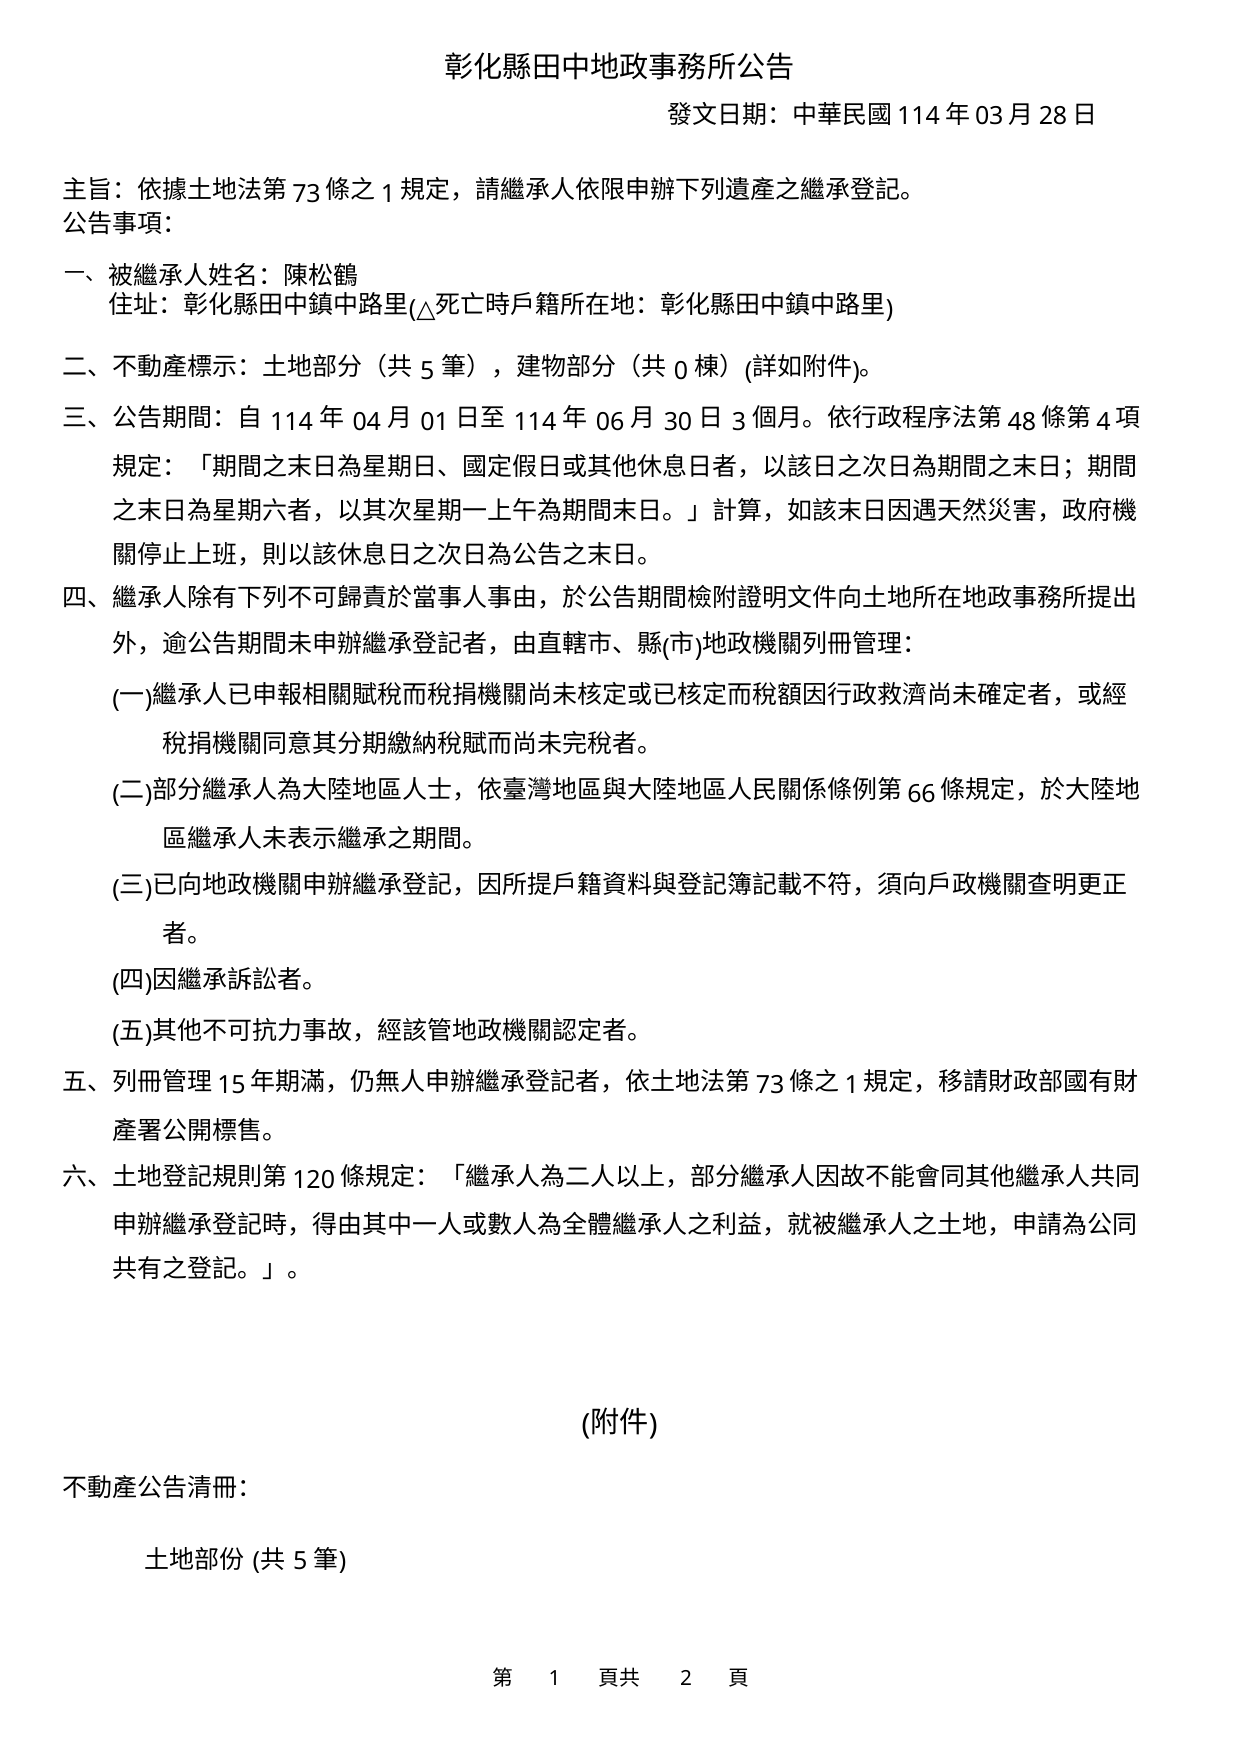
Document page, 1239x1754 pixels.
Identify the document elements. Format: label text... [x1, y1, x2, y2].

table_cell [759, 1658, 1177, 1698]
table_header [718, 0, 759, 41]
table_cell [0, 95, 62, 135]
table_cell [483, 95, 523, 135]
table_cell [1177, 176, 1239, 216]
table_header [62, 0, 109, 41]
table_cell [62, 1352, 109, 1392]
table_cell [1177, 135, 1239, 176]
table_cell [1177, 95, 1239, 135]
table_cell [0, 1526, 62, 1597]
table_cell [0, 1658, 62, 1698]
table_cell [1177, 1658, 1239, 1698]
table_cell 主旨：依據土地法第73條之1規定，請繼承人依限申辦下列遺產之繼承登記。 公告事項： [62, 176, 1177, 261]
table_header [759, 0, 1177, 41]
table_cell [109, 1598, 482, 1657]
table_header [109, 0, 482, 41]
table_cell [62, 312, 109, 353]
table_cell [1177, 1598, 1239, 1657]
table_header [523, 0, 585, 41]
table_cell 二、不動產標示：土地部分（共 5 筆），建物部分（共 0 棟）(詳如附件)。 三、公告期間：自 114 年 04 月 01 日至 114 年 06 月 30 日 3 個月。依行政程序法第48條第4項 規定：「期間之末日為星期日、國定假日或其他休息日者，以該日之次日為期間之末日；期間 之末日為星期六者，以其次星期一上午為期間末日。」計算，如該末日因遇天然災害，政府機 關停止上班，則以該休息日之次日為公告之末日。 四、繼承人除有下列不可歸責於當事人事由，於公告期間檢附證明文件向土地所在地政事務所提出 外，逾公告期間未申辦繼承登記者，由直轄市、縣(市)地政機關列冊管理： (一)繼承人已申報相關賦稅而稅捐機關尚未核定或已核定而稅額因行政救濟尚未確定者，或經 稅捐機關同意其分期繳納稅賦而尚未完稅者。 (二)部分繼承人為大陸地區人士，依臺灣地區與大陸地區人民關係條例第66條規定，於大陸地 區繼承人未表示繼承之期間。 (三)已向地政機關申辦繼承登記，因所提戶籍資料與登記簿記載不符，須向戶政機關查明更正 者。 (四)因繼承訴訟者。 (五)其他不可抗力事故，經該管地政機關認定者。 五、列冊管理15年期滿，仍無人申辦繼承登記者，依土地法第73條之1規定，移請財政部國有財 產署公開標售。 六、土地登記規則第120條規定：「繼承人為二人以上，部分繼承人因故不能會同其他繼承人共同 申辦繼承登記時，得由其中一人或數人為全體繼承人之利益，就被繼承人之土地，申請為公同 共有之登記。」。 [62, 353, 1177, 1352]
table_cell [0, 216, 62, 261]
table_cell [62, 135, 109, 176]
table_cell [0, 135, 62, 176]
table_cell 一、 [62, 261, 109, 312]
table_cell [0, 261, 62, 312]
table_cell [718, 1598, 759, 1657]
table_cell [62, 95, 109, 135]
table_cell [0, 1392, 62, 1453]
table_cell [109, 95, 482, 135]
table_cell [523, 1598, 585, 1657]
table_cell [1177, 41, 1239, 94]
table_cell [759, 1352, 1177, 1392]
table_cell 不動產公告清冊： [62, 1454, 1177, 1526]
table_cell [0, 1454, 62, 1526]
table_cell [667, 135, 718, 176]
table_cell [523, 1352, 585, 1392]
table_cell 1 [523, 1658, 585, 1698]
table_cell [667, 1598, 718, 1657]
table_cell [0, 176, 62, 216]
table_cell [523, 135, 585, 176]
table_cell (附件) [62, 1392, 1177, 1453]
table_cell [653, 135, 667, 176]
table_cell [109, 135, 482, 176]
table_cell [759, 135, 1177, 176]
table_cell [0, 312, 62, 353]
table_cell [718, 135, 759, 176]
table_header [1177, 0, 1239, 41]
table_cell [109, 1658, 482, 1698]
table_cell [109, 1352, 482, 1392]
table_cell [585, 95, 653, 135]
table_cell 被繼承人姓名：陳松鶴 住址：彰化縣田中鎮中路里(△死亡時戶籍所在地：彰化縣田中鎮中路里) [109, 261, 1177, 353]
table_cell [1177, 216, 1239, 261]
table_cell [1177, 1352, 1239, 1392]
table_cell [1177, 261, 1239, 312]
table_cell [653, 1352, 667, 1392]
table_cell [585, 1598, 653, 1657]
table_header [653, 0, 667, 41]
table_cell [62, 1658, 109, 1698]
table_cell [0, 353, 62, 1352]
table_cell [1177, 1454, 1239, 1526]
table_cell [759, 1598, 1177, 1657]
table_cell 頁共 [585, 1658, 653, 1698]
table_cell [653, 95, 667, 135]
table_cell [0, 41, 62, 94]
table_cell [667, 1352, 718, 1392]
table_cell [0, 1352, 62, 1392]
table_header [667, 0, 718, 41]
table_cell [483, 1352, 523, 1392]
table_cell [718, 1352, 759, 1392]
table_header [0, 0, 62, 41]
table_cell [523, 95, 585, 135]
table_cell [1177, 353, 1239, 1352]
table_cell [653, 1598, 667, 1657]
table_header [483, 0, 523, 41]
table_cell [585, 1352, 653, 1392]
table_cell [1177, 1392, 1239, 1453]
table_cell 2 [653, 1658, 718, 1698]
table_cell 第 [483, 1658, 523, 1698]
table_cell [62, 1598, 109, 1657]
table_cell 發文日期：中華民國114年03月28日 [667, 95, 1177, 135]
table_cell [483, 1598, 523, 1657]
table_cell 土地部份 (共 5 筆) [62, 1526, 1177, 1597]
table_header [585, 0, 653, 41]
table_cell 彰化縣田中地政事務所公告 [62, 41, 1177, 94]
table_cell [585, 135, 653, 176]
table_cell [483, 135, 523, 176]
table_cell 頁 [718, 1658, 759, 1698]
table_cell [1177, 1526, 1239, 1597]
table_cell [0, 1598, 62, 1657]
table_cell [1177, 312, 1239, 353]
